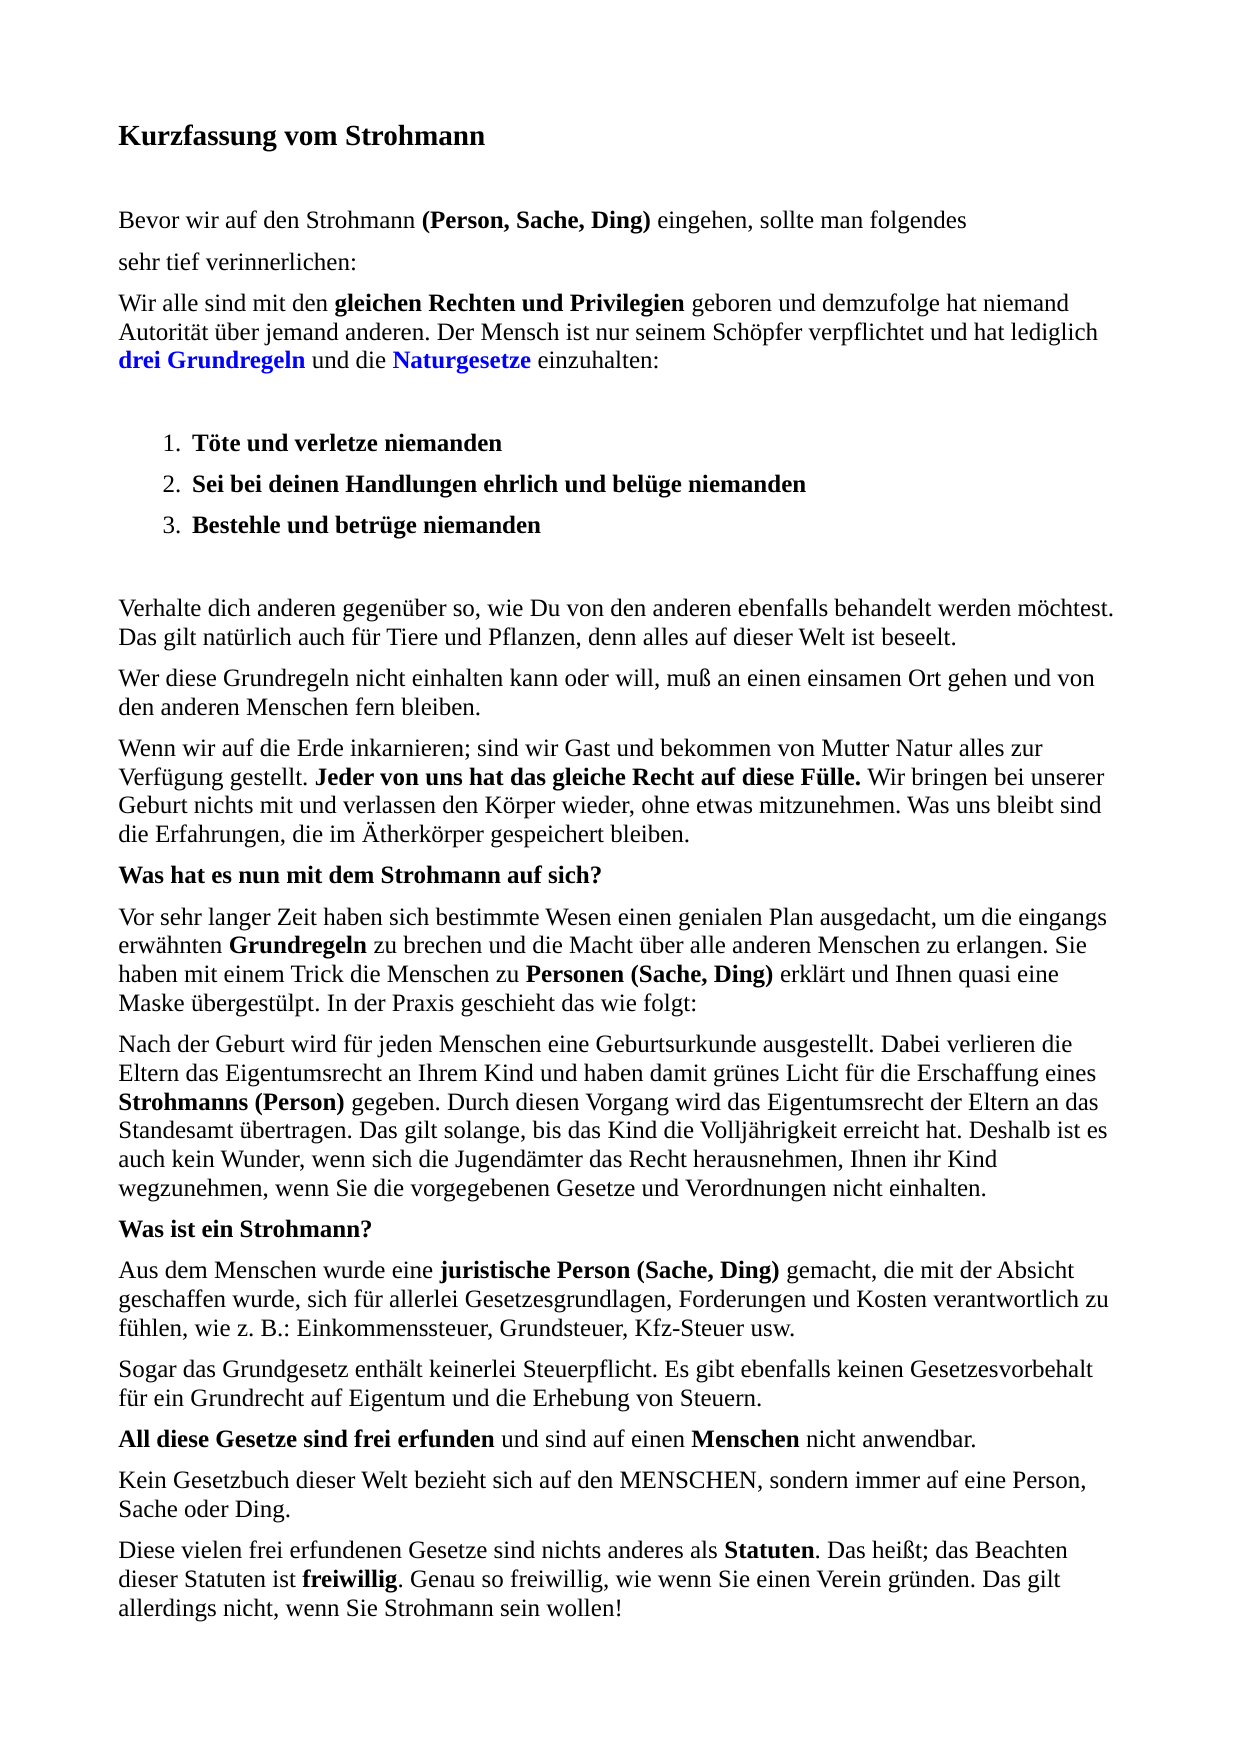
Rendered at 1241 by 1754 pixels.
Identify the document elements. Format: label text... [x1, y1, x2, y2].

text Kein Gesetzbuch dieser Welt bezieht sich auf den MENSCHEN, sondern immer auf eine Person, Sache oder Ding. [118, 1465, 1122, 1523]
list Töte und verletze niemanden [162, 428, 1122, 457]
text Was hat es nun mit dem Strohmann auf sich? [118, 860, 1122, 889]
text Wenn wir auf die Erde inkarnieren; sind wir Gast und bekommen von Mutter Natur alles zur Verfügung gestellt. Jeder von uns hat das gleiche Recht auf diese Fülle. Wir bringen bei unserer Geburt nichts mit und verlassen den Körper wieder, ohne etwas mitzunehmen. Was uns bleibt sind die Erfahrungen, die im Ätherkörper gespeichert bleiben. [118, 733, 1122, 848]
text Wir alle sind mit den gleichen Rechten und Privilegien geboren und demzufolge hat niemand Autorität über jemand anderen. Der Mensch ist nur seinem Schöpfer verpflichtet und hat lediglich drei Grundregeln und die Naturgesetze einzuhalten: [118, 288, 1122, 374]
text Bevor wir auf den Strohmann (Person, Sache, Ding) eingehen, sollte man folgendes [118, 205, 1122, 234]
text Kurzfassung vom Strohmann [118, 118, 1122, 152]
text Was ist ein Strohmann? [118, 1214, 1122, 1243]
list Sei bei deinen Handlungen ehrlich und belüge niemanden [162, 469, 1122, 498]
text Aus dem Menschen wurde eine juristische Person (Sache, Ding) gemacht, die mit der Absicht geschaffen wurde, sich für allerlei Gesetzesgrundlagen, Forderungen und Kosten verantwortlich zu fühlen, wie z. B.: Einkommenssteuer, Grundsteuer, Kfz-Steuer usw. [118, 1255, 1122, 1342]
list Bestehle und betrüge niemanden [162, 510, 1122, 539]
text Verhalte dich anderen gegenüber so, wie Du von den anderen ebenfalls behandelt werden möchtest. Das gilt natürlich auch für Tiere und Pflanzen, denn alles auf dieser Welt ist beseelt. [118, 593, 1122, 650]
text sehr tief verinnerlichen: [118, 247, 1122, 275]
text Sogar das Grundgesetz enthält keinerlei Steuerpflicht. Es gibt ebenfalls keinen Gesetzesvorbehalt für ein Grundrecht auf Eigentum und die Erhebung von Steuern. [118, 1354, 1122, 1412]
text Diese vielen frei erfundenen Gesetze sind nichts anderes als Statuten. Das heißt; das Beachten dieser Statuten ist freiwillig. Genau so freiwillig, wie wenn Sie einen Verein gründen. Das gilt allerdings nicht, wenn Sie Strohmann sein wollen! [118, 1535, 1122, 1622]
text Vor sehr langer Zeit haben sich bestimmte Wesen einen genialen Plan ausgedacht, um die eingangs erwähnten Grundregeln zu brechen und die Macht über alle anderen Menschen zu erlangen. Sie haben mit einem Trick die Menschen zu Personen (Sache, Ding) erklärt und Ihnen quasi eine Maske übergestülpt. In der Praxis geschieht das wie folgt: [118, 902, 1122, 1017]
text All diese Gesetze sind frei erfunden und sind auf einen Menschen nicht anwendbar. [118, 1424, 1122, 1453]
text Wer diese Grundregeln nicht einhalten kann oder will, muß an einen einsamen Ort gehen und von den anderen Menschen fern bleiben. [118, 663, 1122, 720]
text Nach der Geburt wird für jeden Menschen eine Geburtsurkunde ausgestellt. Dabei verlieren die Eltern das Eigentumsrecht an Ihrem Kind und haben damit grünes Licht für die Erschaffung eines Strohmanns (Person) gegeben. Durch diesen Vorgang wird das Eigentumsrecht der Eltern an das Standesamt übertragen. Das gilt solange, bis das Kind die Volljährigkeit erreicht hat. Deshalb ist es auch kein Wunder, wenn sich die Jugendämter das Recht herausnehmen, Ihnen ihr Kind wegzunehmen, wenn Sie die vorgegebenen Gesetze und Verordnungen nicht einhalten. [118, 1029, 1122, 1202]
